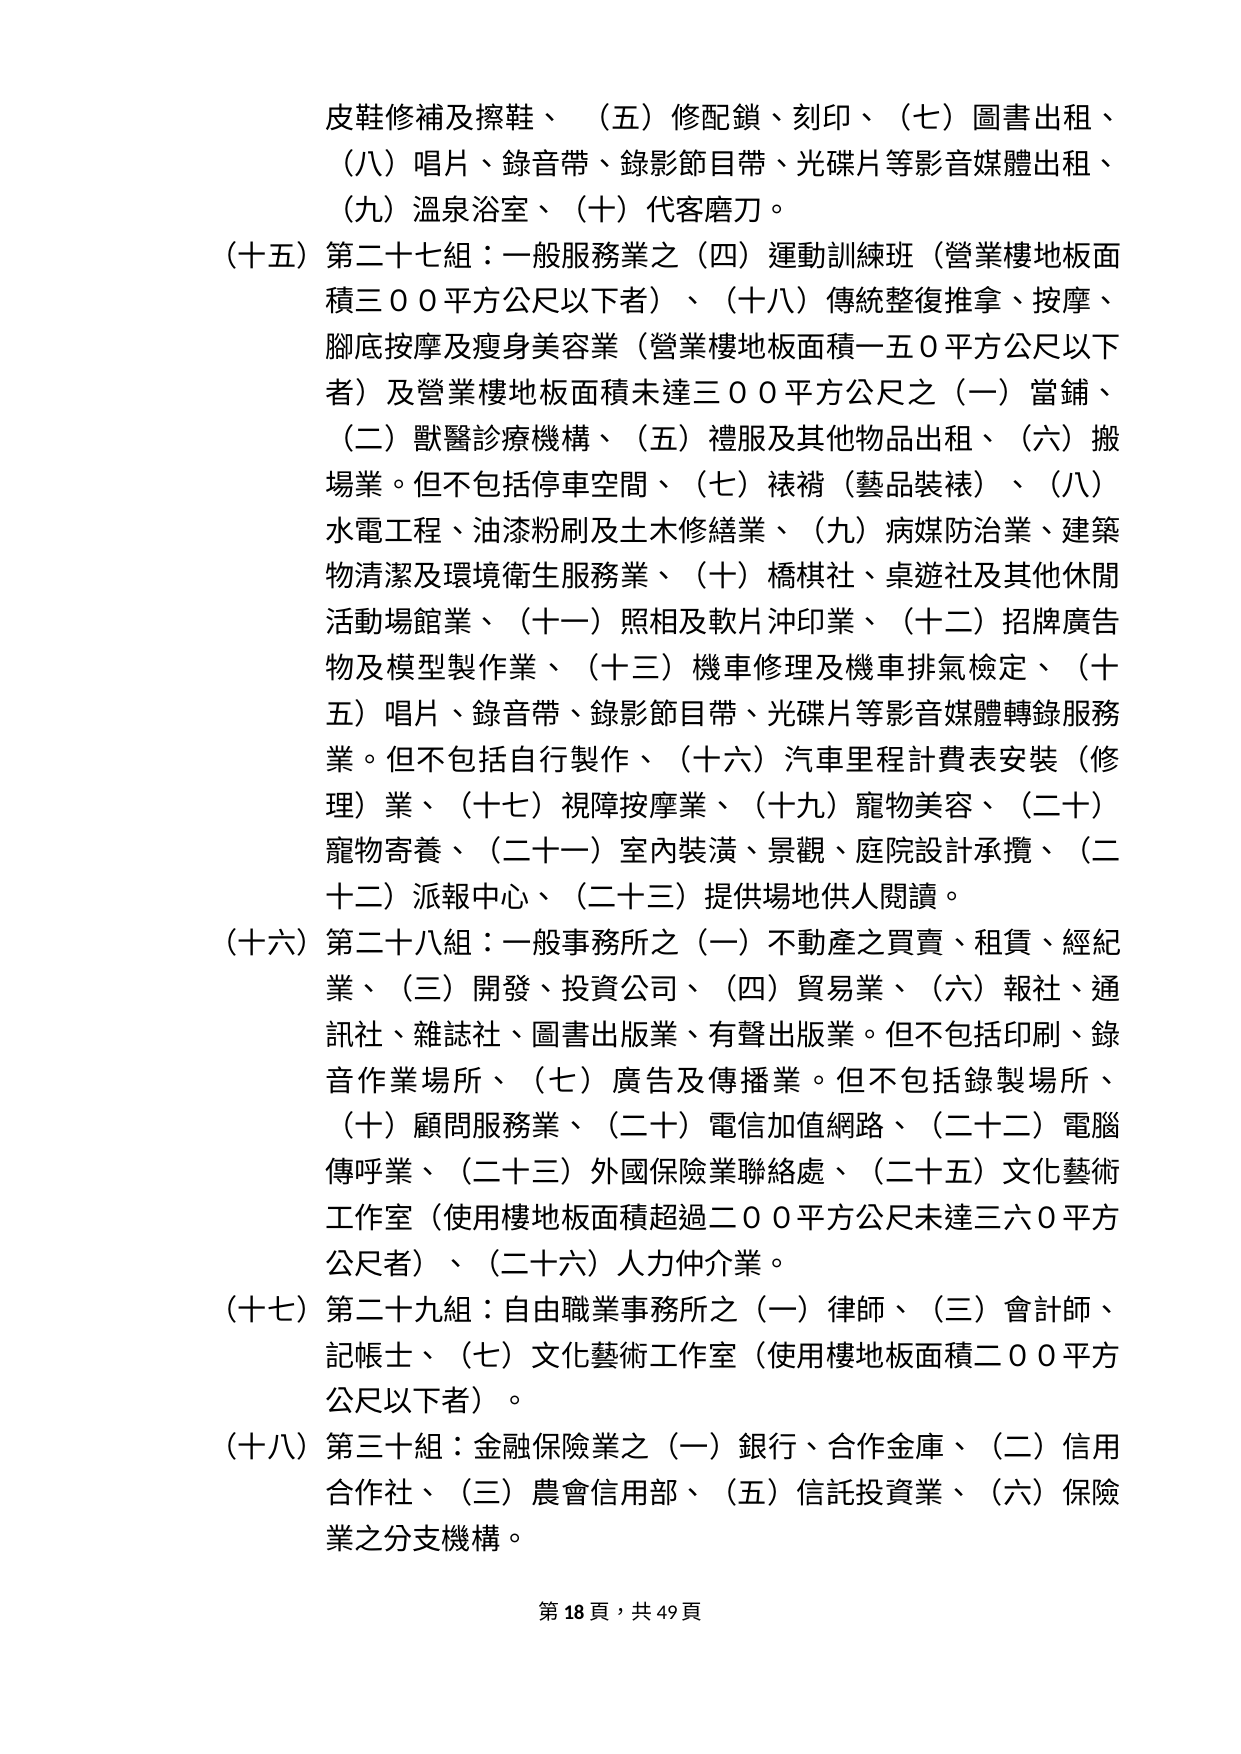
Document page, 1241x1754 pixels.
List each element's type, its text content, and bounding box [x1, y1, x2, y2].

text 皮鞋修補及擦鞋、 （五）修配鎖、刻印、（七）圖書出租、（八）唱片、錄音帶、錄影節目帶、光碟片等影音媒體出租、（九）溫泉浴室、（十）代客磨刀。 [208, 92, 1122, 229]
text （十六）第二十八組：一般事務所之（一）不動產之買賣、租賃、經紀業、（三）開發、投資公司、（四）貿易業、（六）報社、通訊社、雜誌社、圖書出版業、有聲出版業。但不包括印刷、錄音作業場所、（七）廣告及傳播業。但不包括錄製場所、（十）顧問服務業、（二十）電信加值網路、（二十二）電腦傳呼業、（二十三）外國保險業聯絡處、（二十五）文化藝術工作室（使用樓地板面積超過二００平方公尺未達三六０平方公尺者）、（二十六）人力仲介業。 [208, 917, 1122, 1283]
text （十八）第三十組：金融保險業之（一）銀行、合作金庫、（二）信用合作社、（三）農會信用部、（五）信託投資業、（六）保險業之分支機構。 [208, 1421, 1122, 1558]
text （十五）第二十七組：一般服務業之（四）運動訓練班（營業樓地板面積三００平方公尺以下者）、（十八）傳統整復推拿、按摩、腳底按摩及瘦身美容業（營業樓地板面積一五０平方公尺以下者）及營業樓地板面積未達三００平方公尺之（一）當鋪、（二）獸醫診療機構、（五）禮服及其他物品出租、（六）搬場業。但不包括停車空間、（七）裱褙（藝品裝裱）、（八）水電工程、油漆粉刷及土木修繕業、（九）病媒防治業、建築物清潔及環境衛生服務業、（十）橋棋社、桌遊社及其他休閒活動場館業、（十一）照相及軟片沖印業、（十二）招牌廣告物及模型製作業、（十三）機車修理及機車排氣檢定、（十五）唱片、錄音帶、錄影節目帶、光碟片等影音媒體轉錄服務業。但不包括自行製作、（十六）汽車里程計費表安裝（修理）業、（十七）視障按摩業、（十九）寵物美容、（二十）寵物寄養、（二十一）室內裝潢、景觀、庭院設計承攬、（二十二）派報中心、（二十三）提供場地供人閱讀。 [208, 229, 1122, 917]
text （十七）第二十九組：自由職業事務所之（一）律師、（三）會計師、記帳士、（七）文化藝術工作室（使用樓地板面積二００平方公尺以下者）。 [208, 1283, 1122, 1421]
